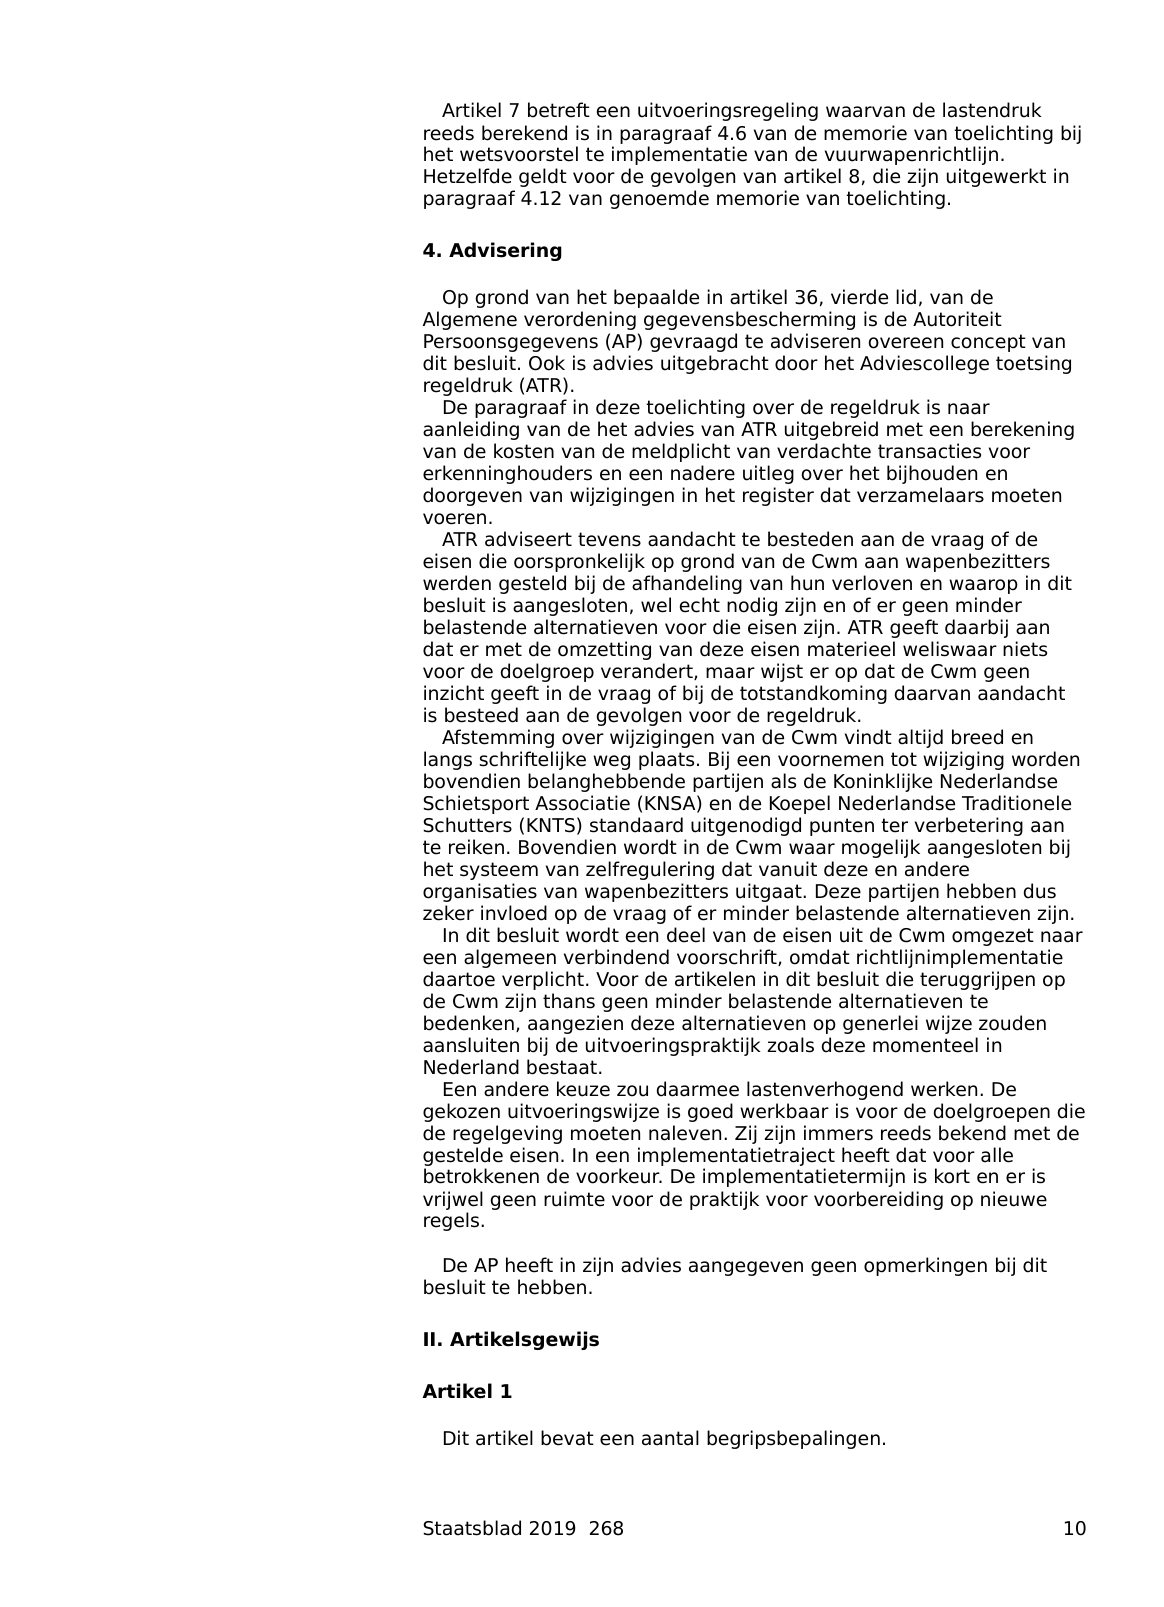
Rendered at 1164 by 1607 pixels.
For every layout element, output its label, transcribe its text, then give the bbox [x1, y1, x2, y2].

text Dit artikel bevat een aantal begripsbepalingen. [422, 1427, 1087, 1449]
text De AP heeft in zijn advies aangegeven geen opmerkingen bij dit besluit te hebben. [422, 1254, 1087, 1298]
text Op grond van het bepaalde in artikel 36, vierde lid, van de Algemene verordening gegevensbescherming is de Autoriteit Persoonsgegevens (AP) gevraagd te adviseren overeen concept van dit besluit. Ook is advies uitgebracht door het Adviescollege toetsing regeldruk (ATR). [422, 287, 1087, 397]
text De paragraaf in deze toelichting over de regeldruk is naar aanleiding van de het advies van ATR uitgebreid met een berekening van de kosten van de meldplicht van verdachte transacties voor erkenninghouders en een nadere uitleg over het bijhouden en doorgeven van wijzigingen in het register dat verzamelaars moeten voeren. [422, 397, 1087, 529]
text Afstemming over wijzigingen van de Cwm vindt altijd breed en langs schriftelijke weg plaats. Bij een voornemen tot wijziging worden bovendien belanghebbende partijen als de Koninklijke Nederlandse Schietsport Associatie (KNSA) en de Koepel Nederlandse Traditionele Schutters (KNTS) standaard uitgenodigd punten ter verbetering aan te reiken. Bovendien wordt in de Cwm waar mogelijk aangesloten bij het systeem van zelfregulering dat vanuit deze en andere organisaties van wapenbezitters uitgaat. Deze partijen hebben dus zeker invloed op de vraag of er minder belastende alternatieven zijn. [422, 727, 1087, 925]
text Een andere keuze zou daarmee lastenverhogend werken. De gekozen uitvoeringswijze is goed werkbaar is voor de doelgroepen die de regelgeving moeten naleven. Zij zijn immers reeds bekend met de gestelde eisen. In een implementatietraject heeft dat voor alle betrokkenen de voorkeur. De implementatietermijn is kort en er is vrijwel geen ruimte voor de praktijk voor voorbereiding op nieuwe regels. [422, 1078, 1087, 1232]
subtitle II. Artikelsgewijs [422, 1328, 1087, 1351]
subtitle Artikel 1 [422, 1381, 1087, 1402]
text Artikel 7 betreft een uitvoeringsregeling waarvan de lastendruk reeds berekend is in paragraaf 4.6 van de memorie van toelichting bij het wetsvoorstel te implementatie van de vuurwapenrichtlijn. Hetzelfde geldt voor de gevolgen van artikel 8, die zijn uitgewerkt in paragraaf 4.12 van genoemde memorie van toelichting. [422, 100, 1087, 210]
subtitle 4. Advisering [422, 240, 1087, 262]
text In dit besluit wordt een deel van de eisen uit de Cwm omgezet naar een algemeen verbindend voorschrift, omdat richtlijnimplementatie daartoe verplicht. Voor de artikelen in dit besluit die teruggrijpen op de Cwm zijn thans geen minder belastende alternatieven te bedenken, aangezien deze alternatieven op generlei wijze zouden aansluiten bij de uitvoeringspraktijk zoals deze momenteel in Nederland bestaat. [422, 925, 1087, 1078]
text ATR adviseert tevens aandacht te besteden aan de vraag of de eisen die oorspronkelijk op grond van de Cwm aan wapenbezitters werden gesteld bij de afhandeling van hun verloven en waarop in dit besluit is aangesloten, wel echt nodig zijn en of er geen minder belastende alternatieven voor die eisen zijn. ATR geeft daarbij aan dat er met de omzetting van deze eisen materieel weliswaar niets voor de doelgroep verandert, maar wijst er op dat de Cwm geen inzicht geeft in de vraag of bij de totstandkoming daarvan aandacht is besteed aan de gevolgen voor de regeldruk. [422, 529, 1087, 727]
